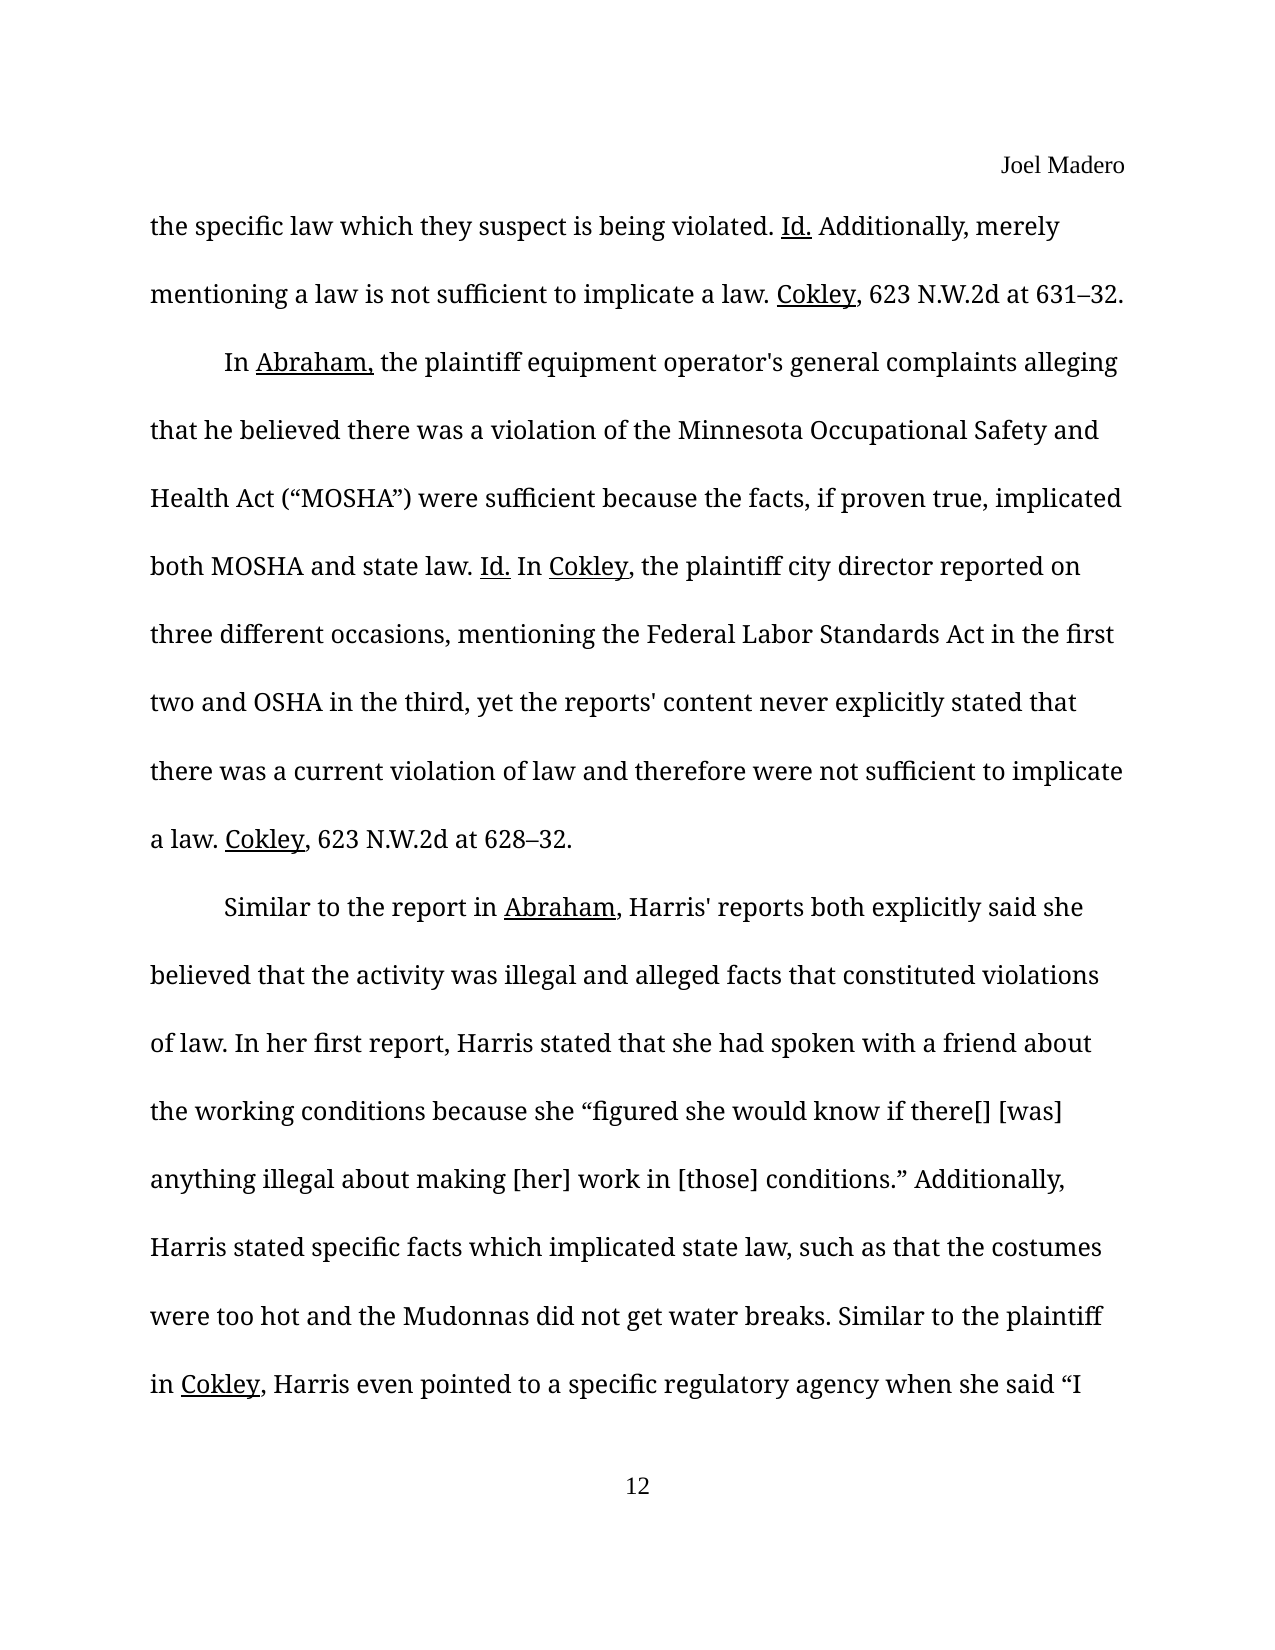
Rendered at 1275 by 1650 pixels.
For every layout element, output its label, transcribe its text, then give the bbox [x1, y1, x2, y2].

text Similar to the report in Abraham, Harris' reports both explicitly said she believed that the activity was illegal and alleged facts that constituted violations of law. In her first report, Harris stated that she had spoken with a friend about the working conditions because she “figured she would know if there[] [was] anything illegal about making [her] work in [those] conditions.” Additionally, Harris stated specific facts which implicated state law, such as that the costumes were too hot and the Mudonnas did not get water breaks. Similar to the plaintiff in Cokley, Harris even pointed to a specific regulatory agency when she said “I [150, 889, 1125, 1400]
text the specific law which they suspect is being violated. Id. Additionally, merely mentioning a law is not sufficient to implicate a law. Cokley, 623 N.W.2d at 631–32. [150, 208, 1125, 310]
text In Abraham, the plaintiff equipment operator's general complaints alleging that he believed there was a violation of the Minnesota Occupational Safety and Health Act (“MOSHA”) were sufficient because the facts, if proven true, implicated both MOSHA and state law. Id. In Cokley, the plaintiff city director reported on three different occasions, mentioning the Federal Labor Standards Act in the first two and OSHA in the third, yet the reports' content never explicitly stated that there was a current violation of law and therefore were not sufficient to implicate a law. Cokley, 623 N.W.2d at 628–32. [150, 344, 1125, 855]
